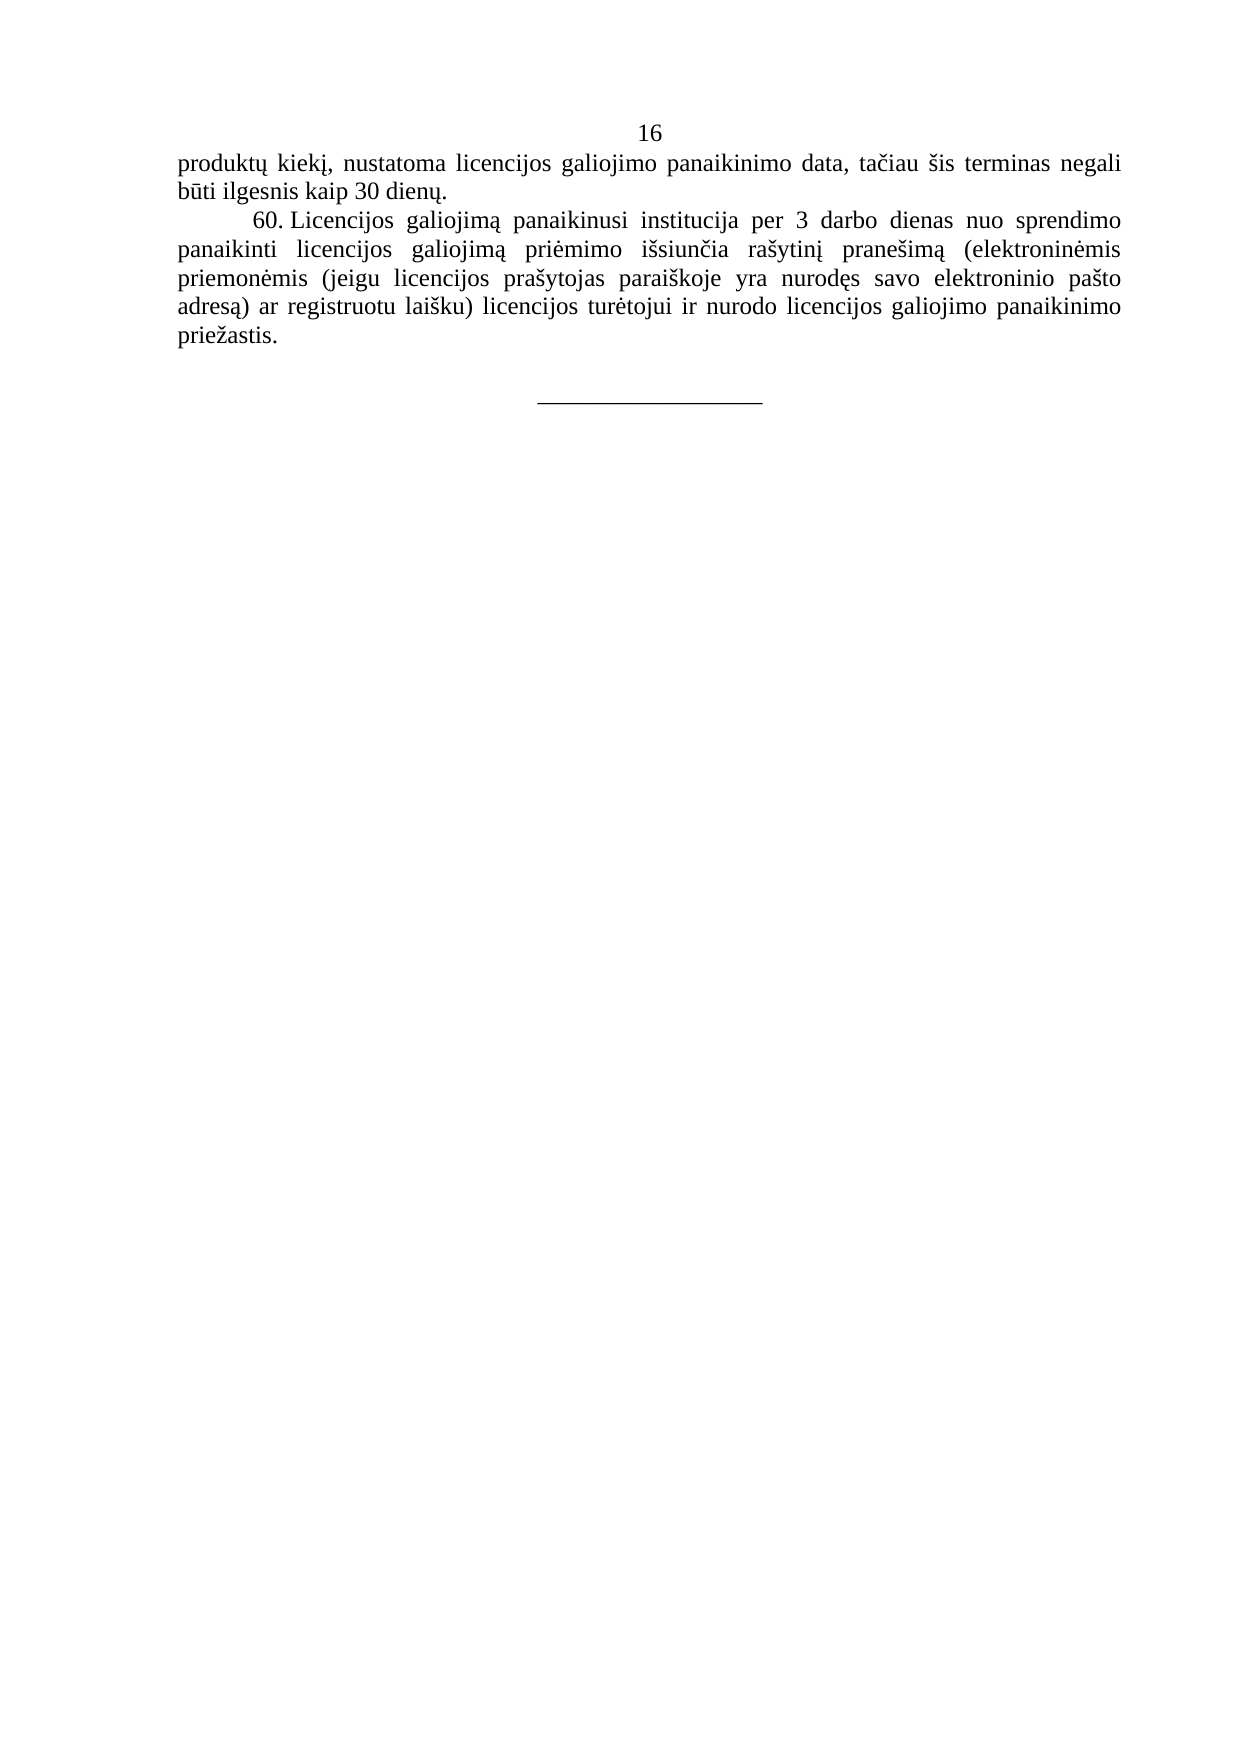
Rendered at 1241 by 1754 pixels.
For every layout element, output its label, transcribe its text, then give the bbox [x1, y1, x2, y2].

text 60. Licencijos galiojimą panaikinusi institucija per 3 darbo dienas nuo sprendimo panaikinti licencijos galiojimą priėmimo išsiunčia rašytinį pranešimą (elektroninėmis priemonėmis (jeigu licencijos prašytojas paraiškoje yra nurodęs savo elektroninio pašto adresą) ar registruotu laišku) licencijos turėtojui ir nurodo licencijos galiojimo panaikinimo priežastis. [177, 205, 1122, 349]
text __________________ [177, 378, 1122, 406]
text produktų kiekį, nustatoma licencijos galiojimo panaikinimo data, tačiau šis terminas negali būti ilgesnis kaip 30 dienų. [177, 148, 1122, 205]
